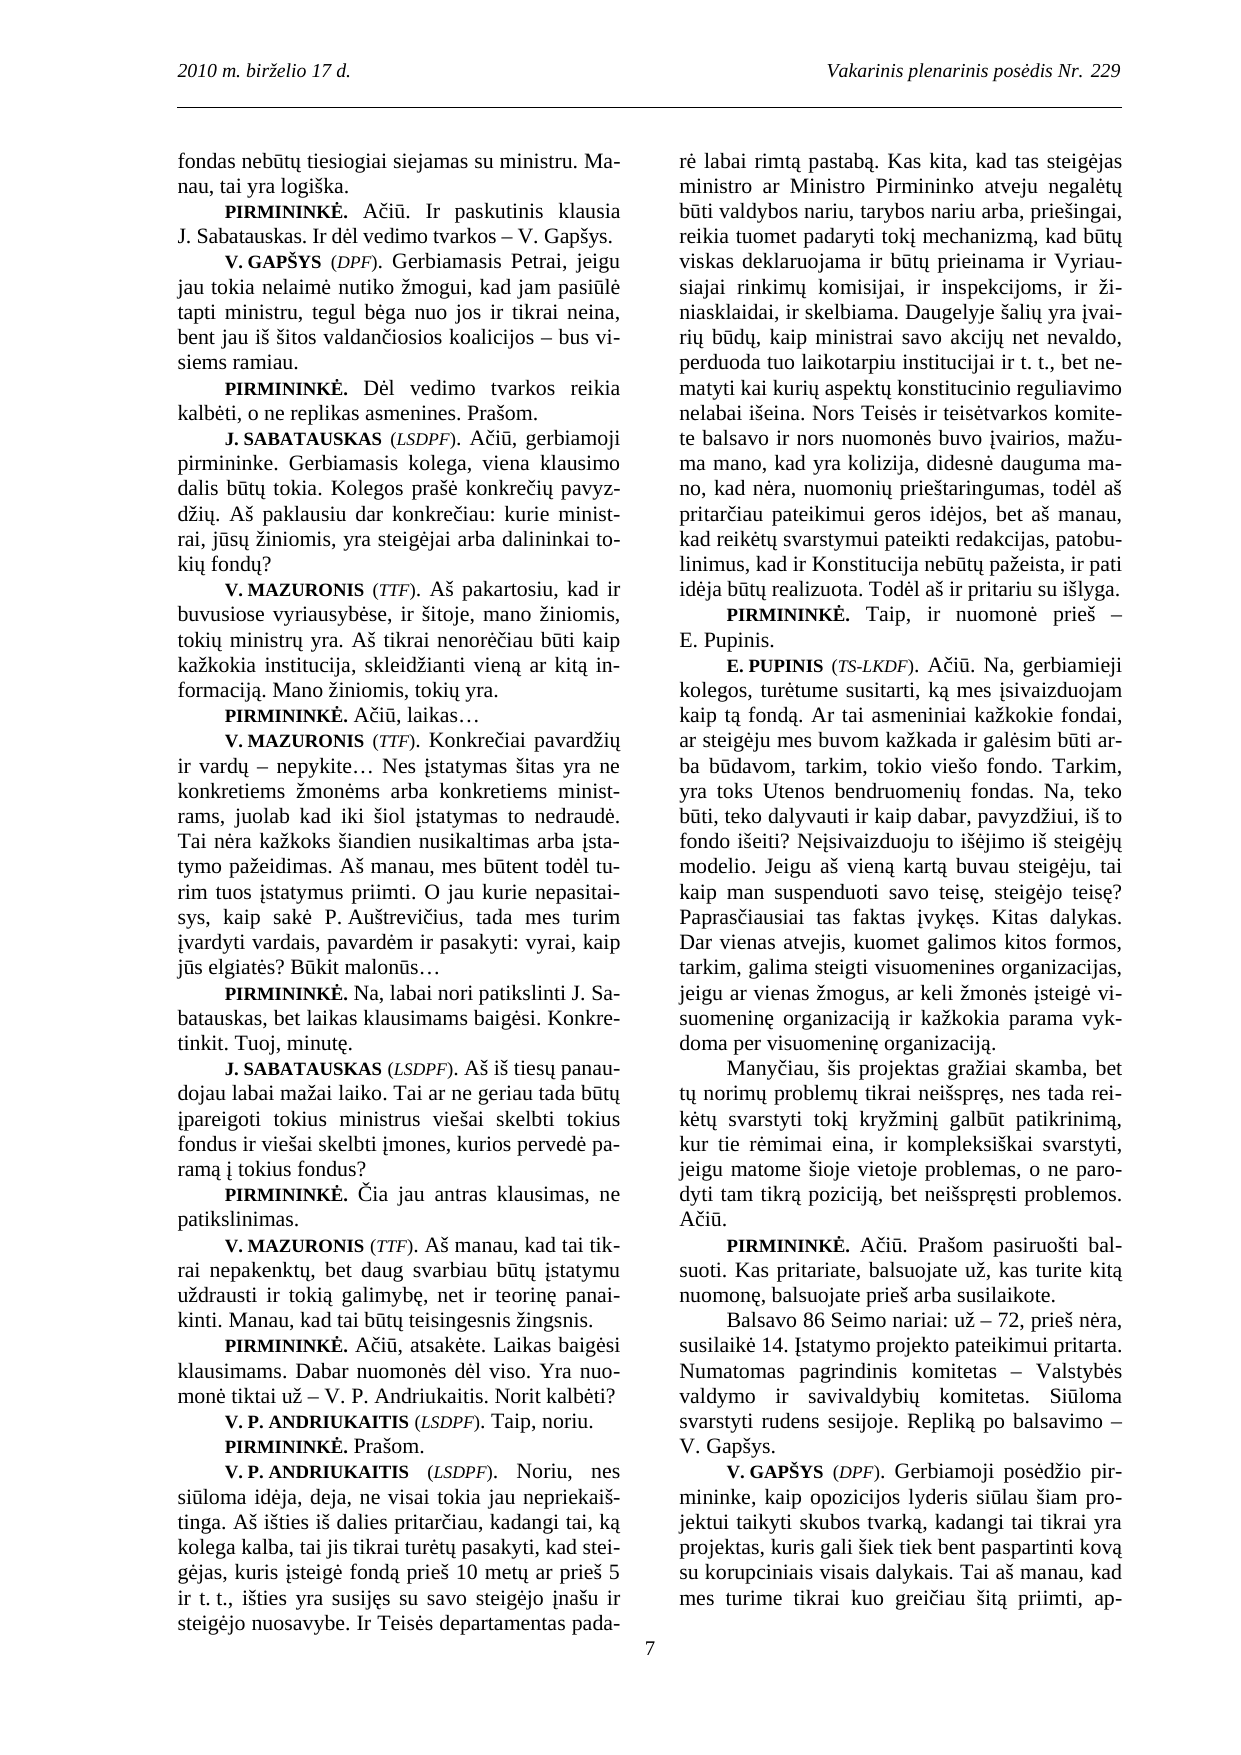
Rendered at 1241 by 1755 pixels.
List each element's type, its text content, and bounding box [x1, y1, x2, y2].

text PIRMININKĖ. Ačiū, lai­kas… [177, 702, 620, 727]
text PIRMININKĖ. Pra­šom. [177, 1433, 620, 1458]
text PIRMININKĖ. Dėl ve­di­mo tvar­kos rei­kia kal­bė­ti, o ne re­pli­kas as­me­ni­nes. Pra­šom. [177, 374, 620, 425]
text V. MAZURONIS (TTF). Kon­kre­čiai pa­var­džių ir var­dų – ne­py­ki­te… Nes įsta­ty­mas ši­tas yra ne kon­kre­tiems žmo­nėms ar­ba kon­kre­tiems mi­nist­rams, juo­lab kad iki šiol įsta­ty­mas to ne­drau­dė. Tai nė­ra kaž­koks šian­dien nu­si­kal­ti­mas ar­ba įsta­ty­mo pa­žei­di­mas. Aš ma­nau, mes bū­tent to­dėl tu­rim tuos įsta­ty­mus pri­im­ti. O jau ku­rie ne­pa­si­tai­sys, kaip sa­kė P. Aušt­re­vi­čius, ta­da mes tu­rim įvar­dy­ti var­dais, pa­var­dėm ir pa­sa­ky­ti: vy­rai, kaip jūs el­gia­tės? Bū­kit ma­lo­nūs… [177, 727, 620, 979]
text rė la­bai rim­tą pa­sta­bą. Kas ki­ta, kad tas stei­gė­jas mi­nist­ro ar Mi­nist­ro Pir­mi­nin­ko at­ve­ju ne­ga­lė­tų bū­ti val­dy­bos na­riu, ta­ry­bos na­riu ar­ba, prie­šin­gai, rei­kia tuo­met pa­da­ry­ti to­kį me­cha­niz­mą, kad bū­tų vis­kas de­kla­ruo­ja­ma ir bū­tų pri­ei­na­ma ir Vy­riau­sia­jai rin­ki­mų ko­mi­si­jai, ir ins­pek­ci­joms, ir ži­niask­lai­dai, ir skel­bia­ma. Dau­ge­ly­je ša­lių yra įvai­rių bū­dų, kaip mi­nist­rai sa­vo ak­ci­jų net ne­val­do, per­duo­da tuo lai­ko­tar­piu ins­ti­tu­ci­jai ir t. t., bet ne­ma­ty­ti kai ku­rių as­pek­tų kon­sti­tu­ci­nio re­gu­lia­vi­mo ne­la­bai iš­ei­na. Nors Tei­sės ir tei­sėt­var­kos ko­mi­te­te bal­sa­vo ir nors nuo­mo­nės bu­vo įvai­rios, ma­žu­ma ma­no, kad yra ko­li­zi­ja, di­des­nė dau­gu­ma ma­no, kad nė­ra, nuo­mo­nių prieš­ta­rin­gu­mas, to­dėl aš pri­tar­čiau pa­tei­ki­mui ge­ros idė­jos, bet aš ma­nau, kad rei­kė­tų svars­ty­mui pa­teik­ti re­dak­ci­jas, pa­to­bu­li­ni­mus, kad ir Kon­sti­tu­ci­ja ne­bū­tų pa­žeis­ta, ir pa­ti idė­ja bū­tų re­a­li­zuo­ta. To­dėl aš ir pri­ta­riu su iš­ly­ga. [679, 148, 1122, 601]
text J. SABATAUSKAS (LSDPF). Ačiū, ger­bia­mo­ji pir­mi­nin­ke. Ger­bia­ma­sis ko­le­ga, vie­na klau­si­mo da­lis bū­tų to­kia. Ko­le­gos pra­šė kon­kre­čių pa­vyz­džių. Aš pa­klau­siu dar kon­kre­čiau: ku­rie mi­nist­rai, jū­sų ži­nio­mis, yra stei­gė­jai ar­ba da­li­nin­kai to­kių fon­dų? [177, 425, 620, 576]
text V. MAZURONIS (TTF). Aš pa­kar­to­siu, kad ir bu­vu­sio­se vy­riau­sy­bė­se, ir ši­to­je, ma­no ži­nio­mis, to­kių mi­nist­rų yra. Aš tik­rai ne­no­rė­čiau bū­ti kaip kaž­ko­kia ins­ti­tu­ci­ja, sklei­džian­ti vie­ną ar ki­tą in­for­ma­ci­ją. Ma­no ži­nio­mis, to­kių yra. [177, 576, 620, 702]
text V. MAZURONIS (TTF). Aš ma­nau, kad tai tik­rai ne­pa­kenk­tų, bet daug svar­biau bū­tų įsta­ty­mu už­draus­ti ir to­kią ga­li­my­bę, net ir te­ori­nę pa­nai­kin­ti. Ma­nau, kad tai bū­tų tei­sin­ges­nis žings­nis. [177, 1232, 620, 1332]
text V. GAPŠYS (DPF). Ger­bia­ma­sis Pet­rai, jei­gu jau to­kia ne­lai­mė nu­ti­ko žmo­gui, kad jam pa­siū­lė tap­ti mi­nist­ru, te­gul bė­ga nuo jos ir tik­rai ne­ina, bent jau iš ši­tos val­dan­čio­sios ko­a­li­ci­jos – bus vi­siems ra­miau. [177, 248, 620, 374]
text PIRMININKĖ. Na, la­bai no­ri pa­tiks­lin­ti J. Sa­ba­taus­kas, bet lai­kas klau­si­mams bai­gė­si. Kon­kre­tin­kit. Tuoj, mi­nu­tę. [177, 979, 620, 1055]
text PIRMININKĖ. Ačiū. Ir pas­ku­ti­nis klau­sia J. Sa­ba­taus­kas. Ir dėl ve­di­mo tvar­kos – V. Gap­šys. [177, 198, 620, 248]
text V. GAPŠYS (DPF). Ger­bia­mo­ji po­sė­džio pir­mi­nin­ke, kaip opo­zi­ci­jos ly­de­ris siū­lau šiam pro­jek­tui tai­ky­ti sku­bos tvar­ką, ka­dan­gi tai tik­rai yra pro­jek­tas, ku­ris ga­li šiek tiek bent pa­spar­tin­ti ko­vą su ko­rup­ci­niais vi­sais da­ly­kais. Tai aš ma­nau, kad mes tu­ri­me tik­rai kuo grei­čiau ši­tą pri­im­ti, ap­ [679, 1458, 1122, 1610]
text Ma­ny­čiau, šis pro­jek­tas gra­žiai skam­ba, bet tų no­ri­mų pro­ble­mų tik­rai ne­iš­spręs, nes ta­da rei­kė­tų svars­ty­ti to­kį kryž­mi­nį gal­būt pa­tik­ri­ni­mą, kur tie rė­mi­mai ei­na, ir kom­plek­siš­kai svars­ty­ti, jei­gu ma­to­me šio­je vie­to­je pro­ble­mas, o ne pa­ro­dy­ti tam tik­rą po­zi­ci­ją, bet ne­iš­spręs­ti pro­ble­mos. Ačiū. [679, 1055, 1122, 1232]
text PIRMININKĖ. Ačiū. Pra­šom pa­si­ruoš­ti bal­suo­ti. Kas pri­ta­ria­te, bal­suo­ja­te už, kas tu­ri­te ki­tą nuo­mo­nę, bal­suo­ja­te prieš ar­ba su­si­lai­ko­te. [679, 1232, 1122, 1307]
text fon­das ne­bū­tų tie­sio­giai sie­ja­mas su mi­nist­ru. Ma­nau, tai yra lo­giš­ka. [177, 148, 620, 198]
text E. PUPINIS (TS-LKDF). Ačiū. Na, ger­bia­mie­ji ko­le­gos, tu­rė­tu­me su­si­tar­ti, ką mes įsi­vaiz­duo­jam kaip tą fon­dą. Ar tai as­me­ni­niai kaž­ko­kie fon­dai, ar stei­gė­ju mes bu­vom kaž­ka­da ir ga­lė­sim bū­ti ar­ba bū­da­vom, tar­kim, to­kio vie­šo fon­do. Tar­kim, yra toks Ute­nos ben­druo­me­nių fon­das. Na, te­ko bū­ti, te­ko da­ly­vau­ti ir kaip da­bar, pa­vyz­džiui, iš to fon­do iš­ei­ti? Ne­įsi­vaiz­duo­ju to iš­ėji­mo iš stei­gė­jų mo­de­lio. Jei­gu aš vie­ną kar­tą bu­vau stei­gė­ju, tai kaip man sus­pen­duoti sa­vo tei­sę, stei­gė­jo tei­sę? Pa­pras­čiau­siai tas fak­tas įvy­kęs. Ki­tas da­ly­kas. Dar vie­nas at­ve­jis, kuo­met ga­li­mos ki­tos for­mos, tar­kim, ga­li­ma steig­ti vi­suo­me­ni­nes or­ga­ni­za­ci­jas, jei­gu ar vie­nas žmo­gus, ar ke­li žmo­nės įstei­gė vi­suo­me­ni­nę or­ga­ni­za­ci­ją ir kaž­ko­kia pa­ra­ma vyk­do­ma per vi­suo­me­ni­nę or­ga­ni­za­ci­ją. [679, 652, 1122, 1055]
text Bal­sa­vo 86 Sei­mo na­riai: už – 72, prieš nė­ra, su­si­lai­kė 14. Įsta­ty­mo pro­jek­to pa­tei­ki­mui pri­tar­ta. Nu­ma­to­mas pa­grin­di­nis ko­mi­te­tas – Vals­ty­bės val­dy­mo ir sa­vi­val­dy­bių ko­mi­te­tas. Siū­lo­ma svars­ty­ti ru­dens se­si­jo­je. Re­pli­ką po bal­sa­vi­mo – V. Gap­šys. [679, 1307, 1122, 1458]
text PIRMININKĖ. Čia jau ant­ras klau­si­mas, ne pa­tiks­li­ni­mas. [177, 1181, 620, 1232]
text V. P. ANDRIUKAITIS (LSDPF). Taip, no­riu. [177, 1408, 620, 1433]
text PIRMININKĖ. Ačiū, at­sa­kė­te. Lai­kas bai­gė­si klau­si­mams. Da­bar nuo­mo­nės dėl vi­so. Yra nuo­mo­nė tik­tai už – V. P. An­driu­kai­tis. No­rit kal­bė­ti? [177, 1332, 620, 1408]
text PIRMININKĖ. Taip, ir nuo­mo­nė prieš – E. Pu­pi­nis. [679, 601, 1122, 652]
text J. SABATAUSKAS (LSDPF). Aš iš tie­sų pa­nau­do­jau la­bai ma­žai lai­ko. Tai ar ne ge­riau ta­da bū­tų įpa­rei­go­ti to­kius mi­nist­rus vie­šai skelb­ti to­kius fon­dus ir vie­šai skelb­ti įmo­nes, ku­rios per­ve­dė pa­ra­mą į to­kius fon­dus? [177, 1055, 620, 1181]
text V. P. ANDRIUKAITIS (LSDPF). No­riu, nes siū­lo­ma idė­ja, de­ja, ne vi­sai to­kia jau ne­pri­ekaiš­tin­ga. Aš iš­ties iš da­lies pri­tar­čiau, ka­dan­gi tai, ką ko­le­ga kal­ba, tai jis tik­rai tu­rė­tų pa­sa­ky­ti, kad stei­gė­jas, ku­ris įstei­gė fon­dą prieš 10 me­tų ar prieš 5 ir t. t., iš­ties yra su­si­jęs su sa­vo stei­gė­jo įna­šu ir stei­gė­jo nuo­sa­vy­be. Ir Tei­sės de­par­ta­men­tas pa­da­ [177, 1458, 620, 1635]
